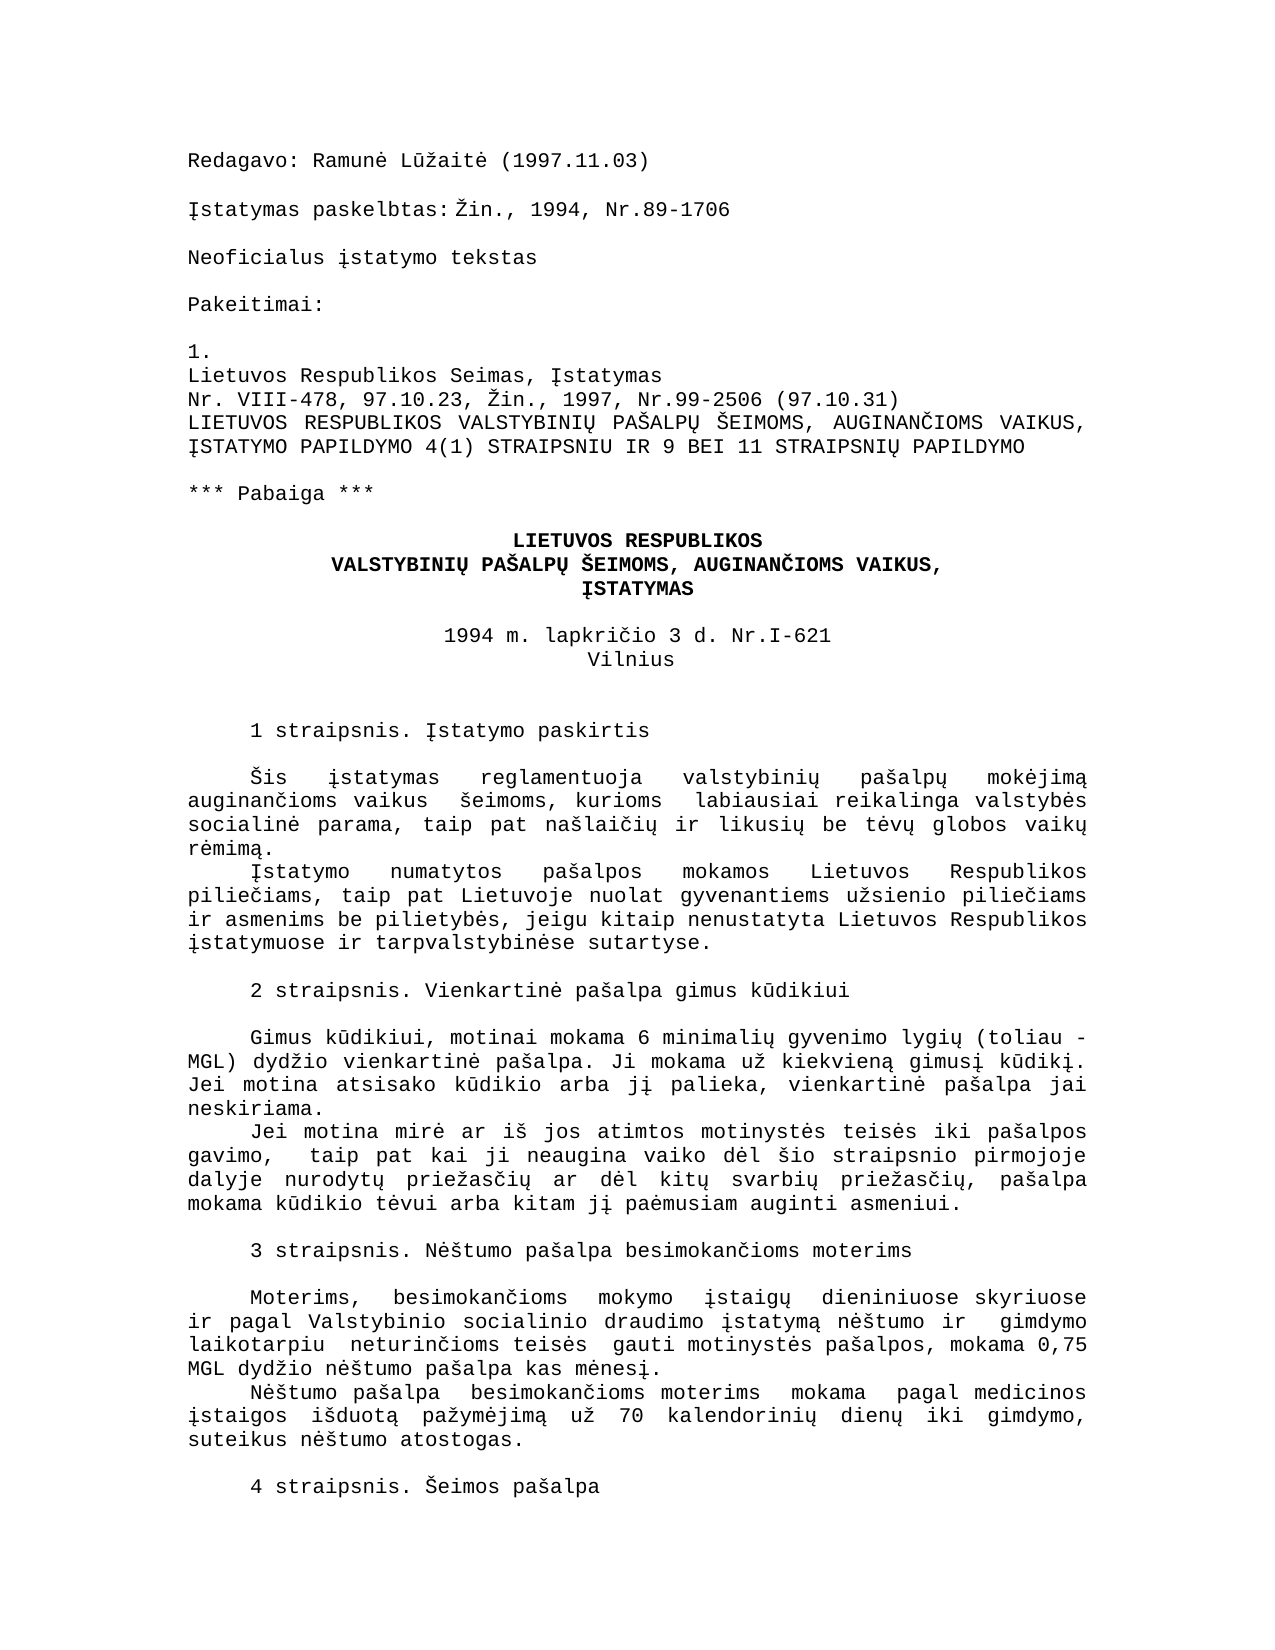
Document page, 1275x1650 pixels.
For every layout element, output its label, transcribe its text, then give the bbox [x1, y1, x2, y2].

text Gimus kūdikiui, motinai mokama 6 minimalių gyvenimo lygių (toliau - MGL) dydžio vienkartinė pašalpa. Ji mokama už kiekvieną gimusį kūdikį. Jei motina atsisako kūdikio arba jį palieka, vienkartinė pašalpa jai neskiriama. [187, 1027, 1087, 1122]
text *** Pabaiga *** [187, 483, 1087, 507]
text Lietuvos Respublikos Seimas, Įstatymas [187, 365, 1087, 388]
text 4 straipsnis. Šeimos pašalpa [187, 1476, 1087, 1500]
text 1994 m. lapkričio 3 d. Nr.I-621 [187, 625, 1087, 649]
text ĮSTATYMAS [187, 578, 1087, 601]
text 3 straipsnis. Nėštumo pašalpa besimokančioms moterims [187, 1240, 1087, 1263]
text 1 straipsnis. Įstatymo paskirtis [187, 719, 1087, 743]
text LIETUVOS RESPUBLIKOS [187, 530, 1087, 554]
text Redagavo: Ramunė Lūžaitė (1997.11.03) [187, 150, 1087, 174]
text Nėštumo pašalpa besimokančioms moterims mokama pagal medicinos įstaigos išduotą pažymėjimą už 70 kalendorinių dienų iki gimdymo, suteikus nėštumo atostogas. [187, 1382, 1087, 1453]
text Vilnius [187, 649, 1087, 672]
text 1. [187, 341, 1087, 365]
text Jei motina mirė ar iš jos atimtos motinystės teisės iki pašalpos gavimo, taip pat kai ji neaugina vaiko dėl šio straipsnio pirmojoje dalyje nurodytų priežasčių ar dėl kitų svarbių priežasčių, pašalpa mokama kūdikio tėvui arba kitam jį paėmusiam auginti asmeniui. [187, 1122, 1087, 1216]
text LIETUVOS RESPUBLIKOS VALSTYBINIŲ PAŠALPŲ ŠEIMOMS, AUGINANČIOMS VAIKUS, ĮSTATYMO PAPILDYMO 4(1) STRAIPSNIU IR 9 BEI 11 STRAIPSNIŲ PAPILDYMO [187, 412, 1087, 459]
text Moterims, besimokančioms mokymo įstaigų dieniniuose skyriuose ir pagal Valstybinio socialinio draudimo įstatymą nėštumo ir gimdymo laikotarpiu neturinčioms teisės gauti motinystės pašalpos, mokama 0,75 MGL dydžio nėštumo pašalpa kas mėnesį. [187, 1287, 1087, 1382]
text 2 straipsnis. Vienkartinė pašalpa gimus kūdikiui [187, 980, 1087, 1003]
text Įstatymo numatytos pašalpos mokamos Lietuvos Respublikos piliečiams, taip pat Lietuvoje nuolat gyvenantiems užsienio piliečiams ir asmenims be pilietybės, jeigu kitaip nenustatyta Lietuvos Respublikos įstatymuose ir tarpvalstybinėse sutartyse. [187, 861, 1087, 956]
text VALSTYBINIŲ PAŠALPŲ ŠEIMOMS, AUGINANČIOMS VAIKUS, [187, 554, 1087, 578]
text Nr. VIII-478, 97.10.23, Žin., 1997, Nr.99-2506 (97.10.31) [187, 388, 1087, 412]
text Įstatymas paskelbtas: Žin., 1994, Nr.89-1706 [187, 197, 1087, 223]
text Neoficialus įstatymo tekstas [187, 247, 1087, 270]
text Šis įstatymas reglamentuoja valstybinių pašalpų mokėjimą auginančioms vaikus šeimoms, kurioms labiausiai reikalinga valstybės socialinė parama, taip pat našlaičių ir likusių be tėvų globos vaikų rėmimą. [187, 767, 1087, 861]
text Pakeitimai: [187, 294, 1087, 318]
